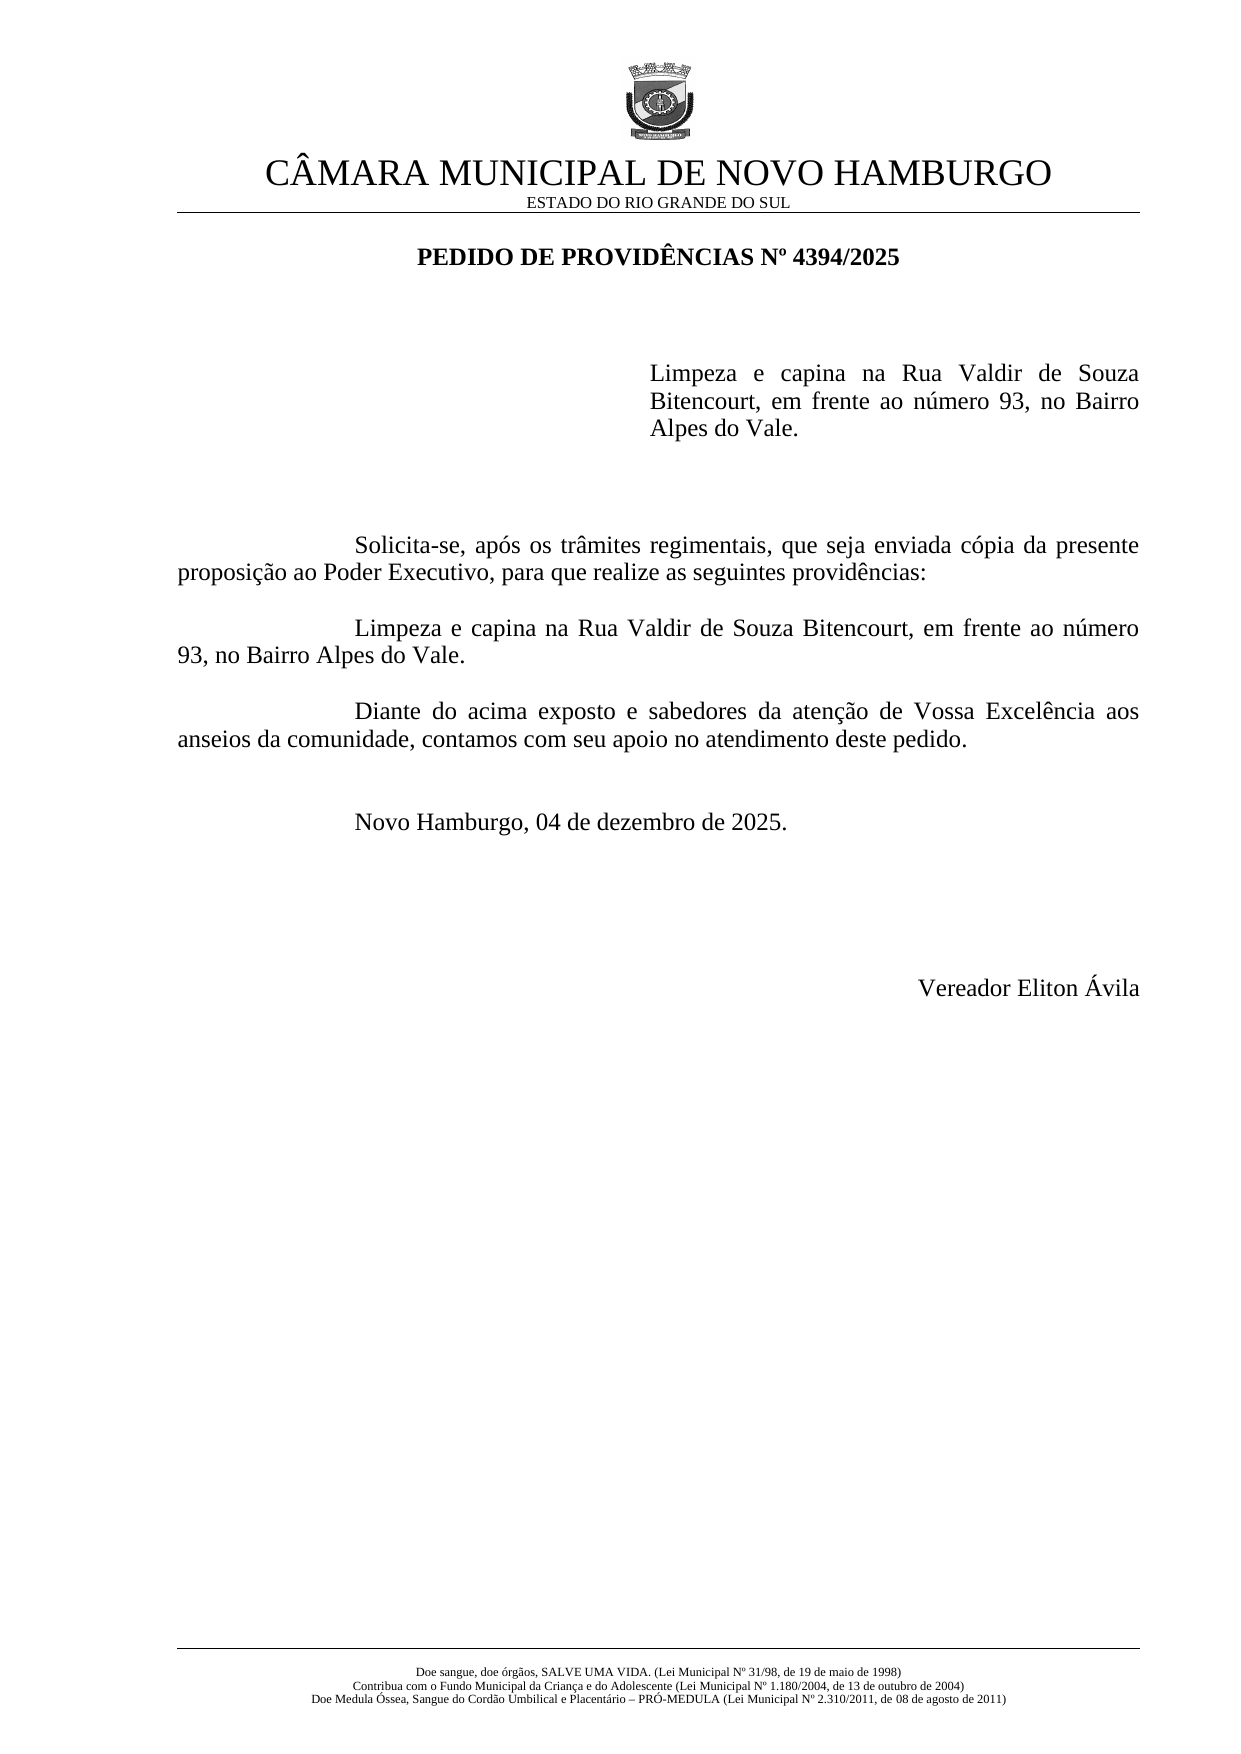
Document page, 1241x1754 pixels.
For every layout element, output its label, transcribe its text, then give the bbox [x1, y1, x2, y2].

text Novo Hamburgo, 04 de dezembro de 2025. [177, 808, 1140, 836]
text PEDIDO DE PROVIDÊNCIAS Nº 4394/2025 [177, 243, 1140, 271]
text Diante do acima exposto e sabedores da atenção de Vossa Excelência aos anseios da comunidade, contamos com seu apoio no atendimento deste pedido. [177, 697, 1140, 752]
text Vereador Eliton Ávila [177, 974, 1140, 1002]
text Limpeza e capina na Rua Valdir de Souza Bitencourt, em frente ao número 93, no Bairro Alpes do Vale. [649, 359, 1140, 442]
text Solicita-se, após os trâmites regimentais, que seja enviada cópia da presente proposição ao Poder Executivo, para que realize as seguintes providências: [177, 531, 1140, 586]
text Limpeza e capina na Rua Valdir de Souza Bitencourt, em frente ao número 93, no Bairro Alpes do Vale. [177, 614, 1140, 669]
